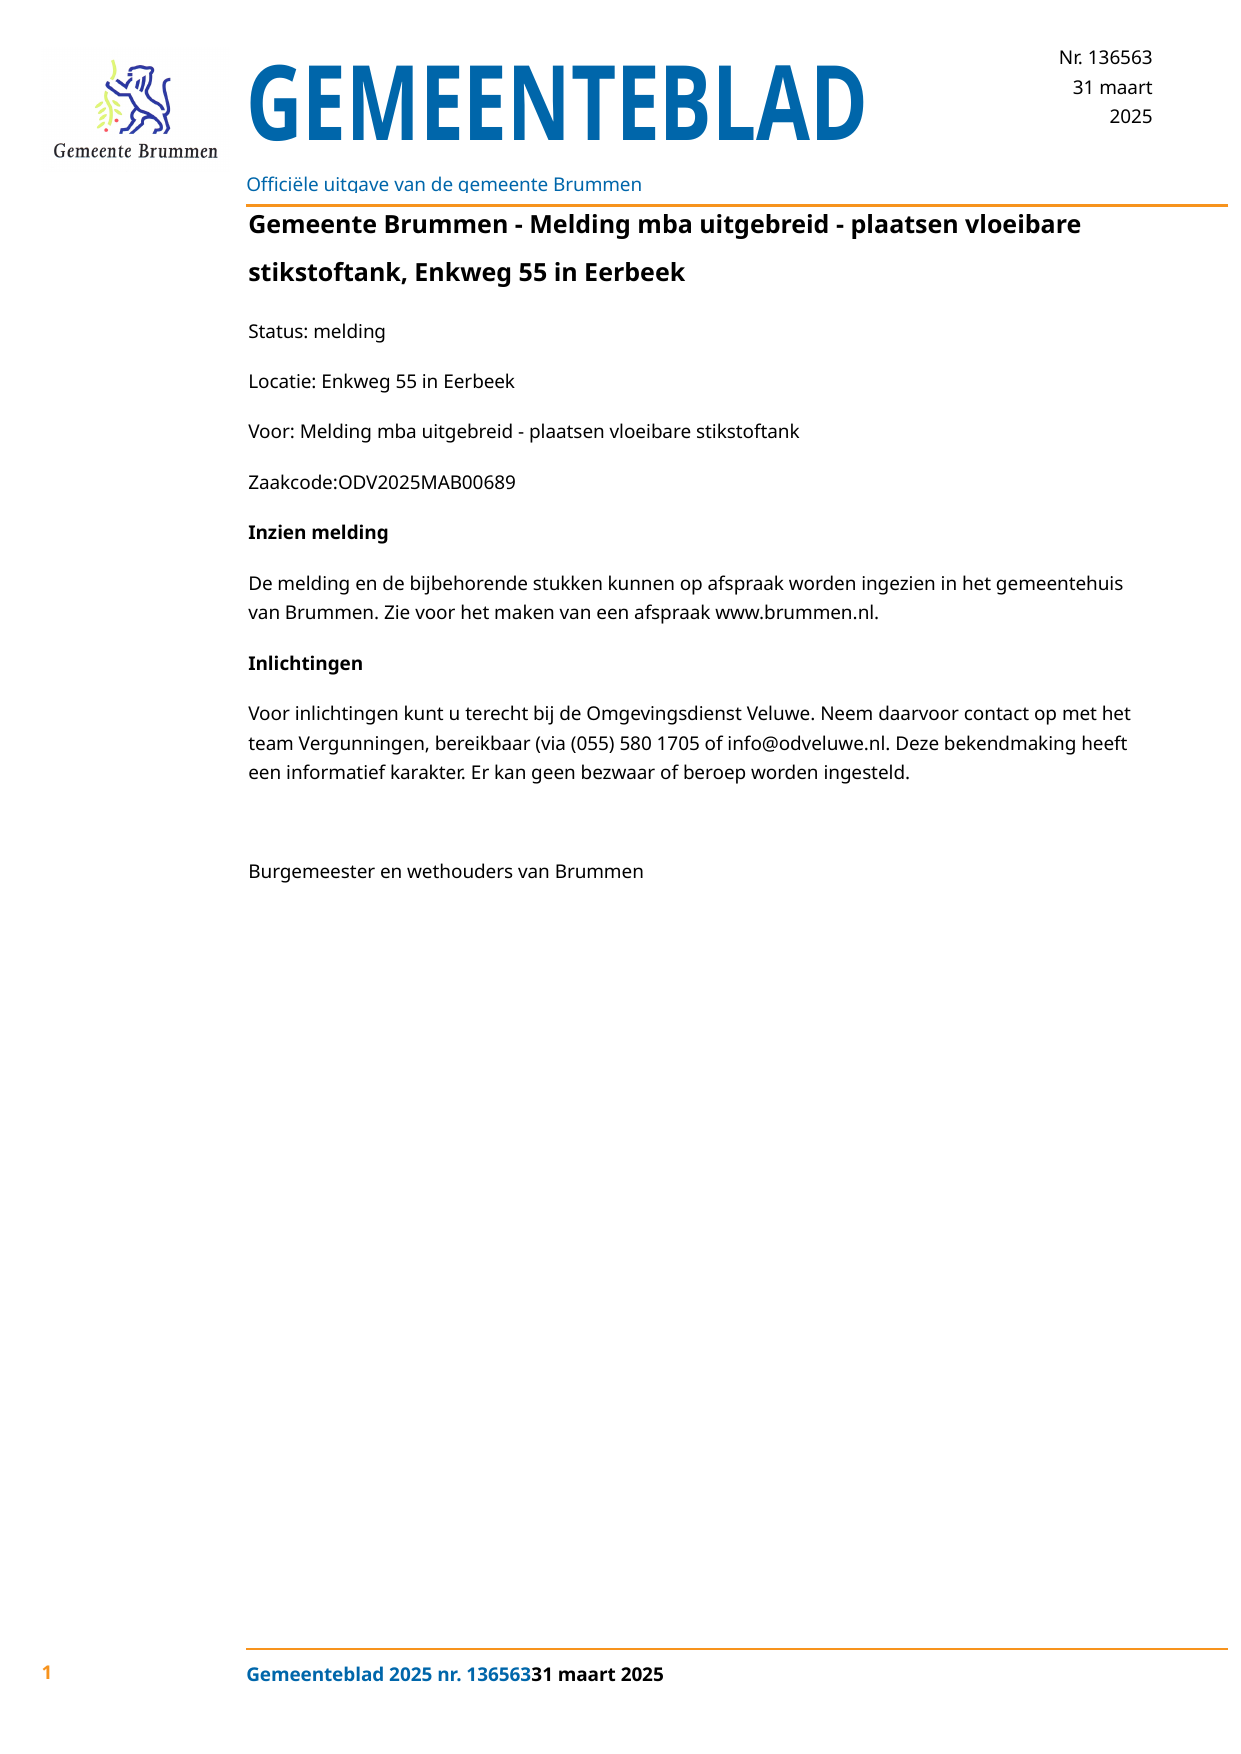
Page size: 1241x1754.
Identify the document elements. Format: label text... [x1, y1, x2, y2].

text Status: melding [248, 318, 1152, 344]
text Voor inlichtingen kunt u terecht bij de Omgevingsdienst Veluwe. Neem daarvoor contact op met het team Vergunningen, bereikbaar (via (055) 580 1705 of info@odveluwe.nl. Deze bekendmaking heeft een informatief karakter. Er kan geen bezwaar of beroep worden ingesteld. [248, 700, 1152, 785]
text Burgemeester en wethouders van Brummen [248, 858, 1152, 883]
text Zaakcode:ODV2025MAB00689 [248, 469, 1152, 495]
text Inlichtingen [248, 650, 1152, 676]
text Locatie: Enkweg 55 in Eerbeek [248, 368, 1152, 394]
text De melding en de bijbehorende stukken kunnen op afspraak worden ingezien in het gemeentehuis van Brummen. Zie voor het maken van een afspraak www.brummen.nl. [248, 570, 1152, 625]
picture [41, 47, 231, 172]
text Inzien melding [248, 519, 1152, 545]
text Gemeente Brummen - Melding mba uitgebreid - plaatsen vloeibare stikstoftank, Enkweg 55 in Eerbeek [248, 207, 1152, 288]
text Voor: Melding mba uitgebreid - plaatsen vloeibare stikstoftank [248, 419, 1152, 444]
